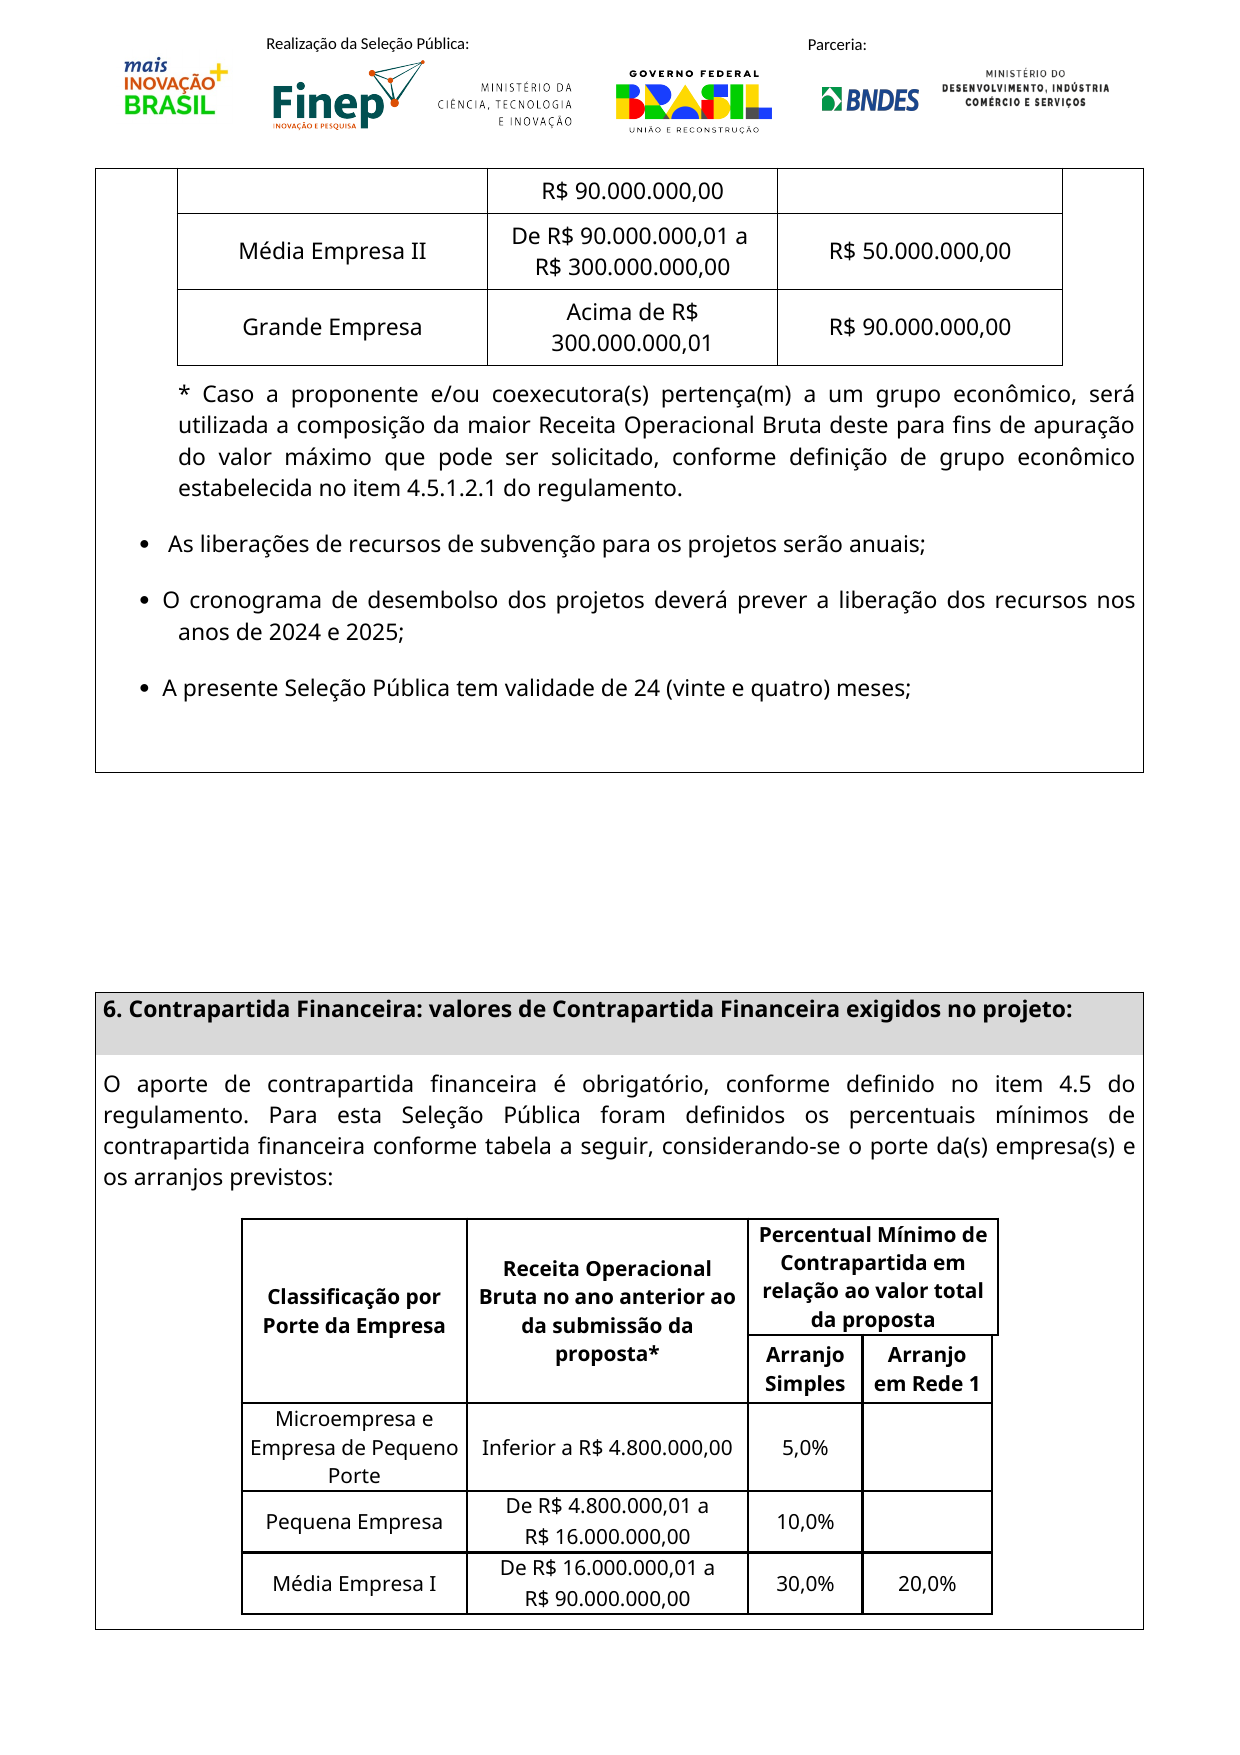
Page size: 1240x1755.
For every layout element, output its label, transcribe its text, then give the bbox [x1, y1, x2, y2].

table_cell [993, 1490, 998, 1520]
table_cell Microempresa e Empresa de Pequeno Porte [243, 1404, 466, 1489]
table_cell Média Empresa II [178, 214, 487, 288]
table_cell De R$ 4.800.000,01 a [468, 1492, 747, 1520]
table_cell Arranjo Simples [749, 1336, 861, 1402]
table_cell O aporte de contrapartida financeira é obrigatório, conforme definido no item 4.5 do regulamento. Para esta Seleção Pública foram definidos os percentuais mínimos de contrapartida financeira conforme tabela a seguir, considerando-se o porte da(s) empresa(s) e os arranjos previstos: [96, 1055, 1143, 1629]
table_cell * Caso a proponente e/ou coexecutora(s) pertença(m) a um grupo econômico, será utilizada a composição da maior Receita Operacional Bruta deste para fins de apuração do valor máximo que pode ser solicitado, conforme definição de grupo econômico estabelecida no item 4.5.1.2.1 do regulamento. As liberações de recursos de subvenção para os projetos serão anuais; O cronograma de desembolso dos projetos deverá prever a liberação dos recursos nos anos de 2024 e 2025; A presente Seleção Pública tem validade de 24 (vinte e quatro) meses; [96, 169, 1143, 772]
table_cell Grande Empresa [178, 290, 487, 364]
table_cell [864, 1492, 991, 1551]
table_cell [993, 1582, 998, 1613]
table_header Classificação por Porte da Empresa [243, 1220, 466, 1402]
table_cell [993, 1336, 998, 1402]
table_cell R$ 50.000.000,00 [778, 214, 1062, 288]
table_cell Inferior a R$ 4.800.000,00 [468, 1404, 747, 1489]
table_cell 30,0% [749, 1554, 861, 1613]
table_header Receita Operacional Bruta no ano anterior ao da submissão da proposta* [468, 1220, 747, 1402]
table_cell [864, 1404, 991, 1489]
table_header 6. Contrapartida Financeira: valores de Contrapartida Financeira exigidos no projeto: [96, 993, 1143, 1055]
table_cell [993, 1520, 998, 1551]
table_cell 5,0% [749, 1404, 861, 1489]
table_cell [778, 169, 1062, 212]
table_cell [993, 1551, 998, 1582]
table_cell De R$ 90.000.000,01 a R$ 300.000.000,00 [488, 214, 777, 288]
table_cell R$ 16.000.000,00 [468, 1520, 747, 1551]
table_cell Arranjo em Rede 1 [864, 1336, 991, 1402]
table_header Percentual Mínimo de Contrapartida em relação ao valor total da proposta [749, 1220, 997, 1333]
table_cell [993, 1402, 998, 1489]
table_cell Média Empresa I [243, 1554, 466, 1613]
table_cell Acima de R$ 300.000.000,01 [488, 290, 777, 364]
table_cell De R$ 16.000.000,01 a [468, 1554, 747, 1582]
table_cell 20,0% [864, 1554, 991, 1613]
table_cell 10,0% [749, 1492, 861, 1551]
table_cell Pequena Empresa [243, 1492, 466, 1551]
table_cell R$ 90.000.000,00 [468, 1582, 747, 1613]
table_cell [178, 169, 487, 212]
table_cell R$ 90.000.000,00 [778, 290, 1062, 364]
table_cell R$ 90.000.000,00 [488, 169, 777, 212]
